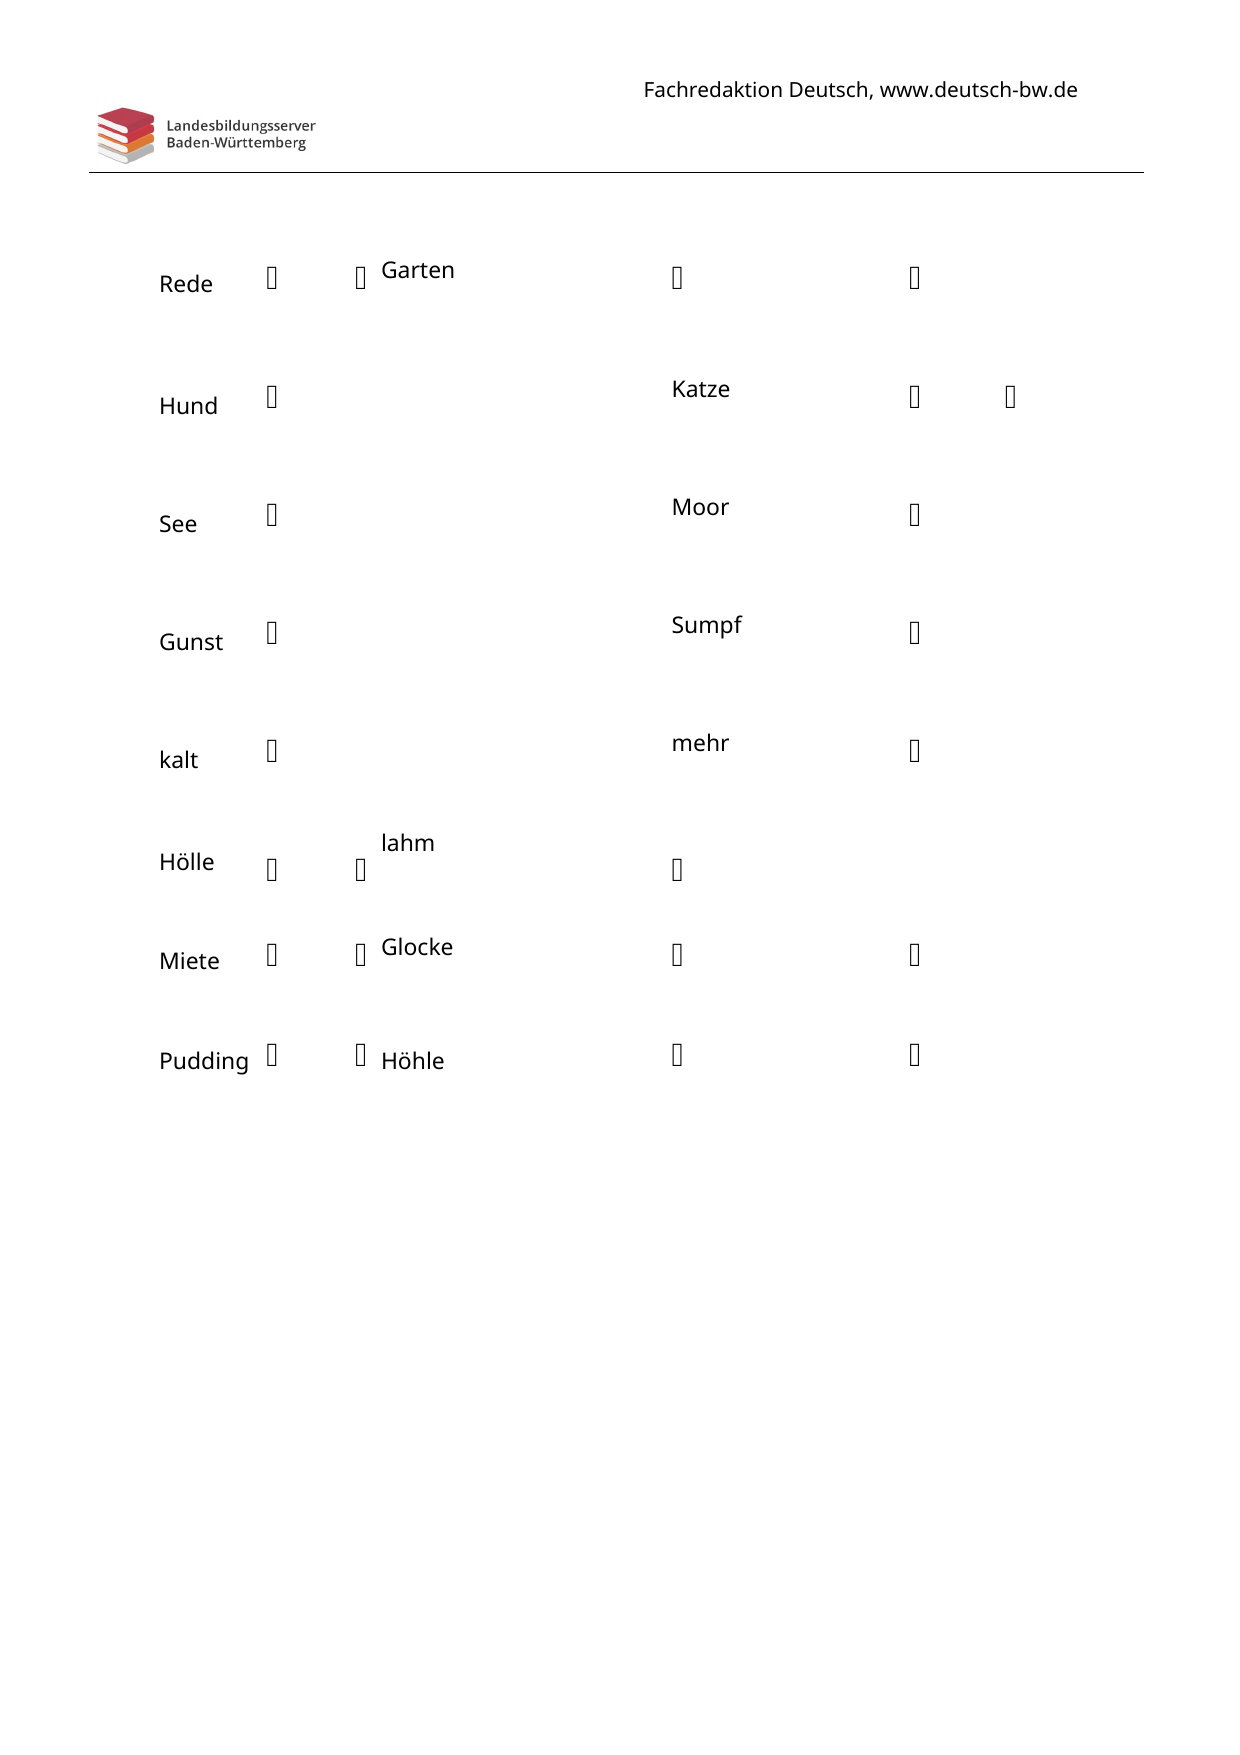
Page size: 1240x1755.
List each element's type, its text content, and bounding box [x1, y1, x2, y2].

text Hund  Katze   [159, 354, 1144, 447]
text Gunst  Sumpf  [159, 591, 1144, 684]
text Rede   Garten   [159, 236, 1144, 329]
text See  Moor  [159, 472, 1144, 566]
text Hölle   lahm  [159, 827, 1144, 887]
text kalt  mehr  [159, 709, 1144, 802]
text Miete   Glocke   [159, 912, 1144, 1006]
text Pudding   Höhle   [159, 1031, 1144, 1076]
